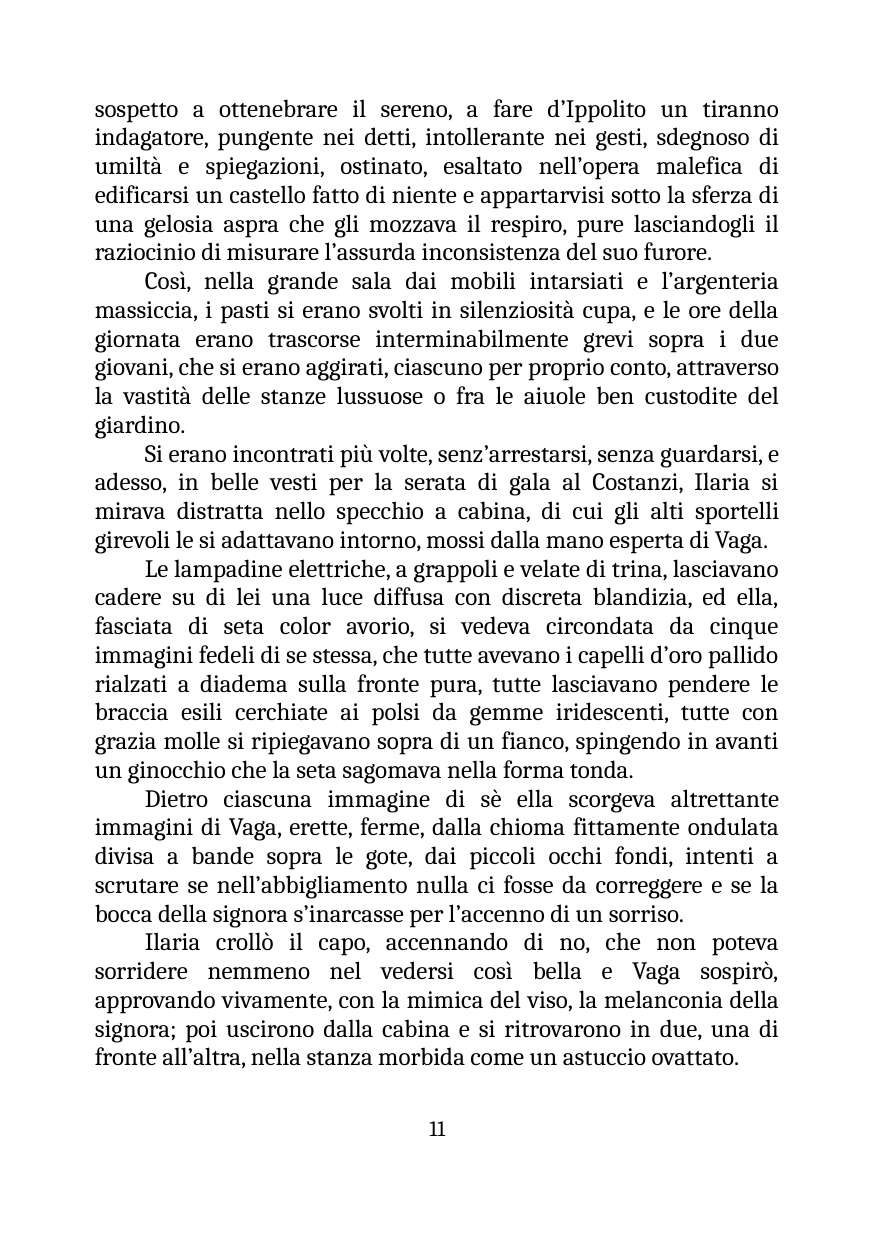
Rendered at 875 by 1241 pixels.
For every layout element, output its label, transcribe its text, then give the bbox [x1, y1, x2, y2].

text Ilaria crollò il capo, accennando di no, che non poteva sorridere nemmeno nel vedersi così bella e Vaga sospirò, approvando vivamente, con la mimica del viso, la melanconia della signora; poi uscirono dalla cabina e si ritrovarono in due, una di fronte all’altra, nella stanza morbida come un astuccio ovattato. [94, 928, 779, 1072]
text Dietro ciascuna immagine di sè ella scorgeva altrettante immagini di Vaga, erette, ferme, dalla chioma fittamente ondulata divisa a bande sopra le gote, dai piccoli occhi fondi, intenti a scrutare se nell’abbigliamento nulla ci fosse da correggere e se la bocca della signora s’inarcasse per l’accenno di un sorriso. [94, 784, 779, 928]
text Si erano incontrati più volte, senz’arrestarsi, senza guardarsi, e adesso, in belle vesti per la serata di gala al Costanzi, Ilaria si mirava distratta nello specchio a cabina, di cui gli alti sportelli girevoli le si adattavano intorno, mossi dalla mano esperta di Vaga. [94, 439, 779, 554]
text Così, nella grande sala dai mobili intarsiati e l’argenteria massiccia, i pasti si erano svolti in silenziosità cupa, e le ore della giornata erano trascorse interminabilmente grevi sopra i due giovani, che si erano aggirati, ciascuno per proprio conto, attraverso la vastità delle stanze lussuose o fra le aiuole ben custodite del giardino. [94, 267, 779, 439]
text sospetto a ottenebrare il sereno, a fare d’Ippolito un tiranno indagatore, pungente nei detti, intollerante nei gesti, sdegnoso di umiltà e spiegazioni, ostinato, esaltato nell’opera malefica di edificarsi un castello fatto di niente e appartarvisi sotto la sferza di una gelosia aspra che gli mozzava il respiro, pure lasciandogli il raziocinio di misurare l’assurda inconsistenza del suo furore. [94, 94, 779, 267]
text Le lampadine elettriche, a grappoli e velate di trina, lasciavano cadere su di lei una luce diffusa con discreta blandizia, ed ella, fasciata di seta color avorio, si vedeva circondata da cinque immagini fedeli di se stessa, che tutte avevano i capelli d’oro pallido rialzati a diadema sulla fronte pura, tutte lasciavano pendere le braccia esili cerchiate ai polsi da gemme iridescenti, tutte con grazia molle si ripiegavano sopra di un fianco, spingendo in avanti un ginocchio che la seta sagomava nella forma tonda. [94, 554, 779, 784]
